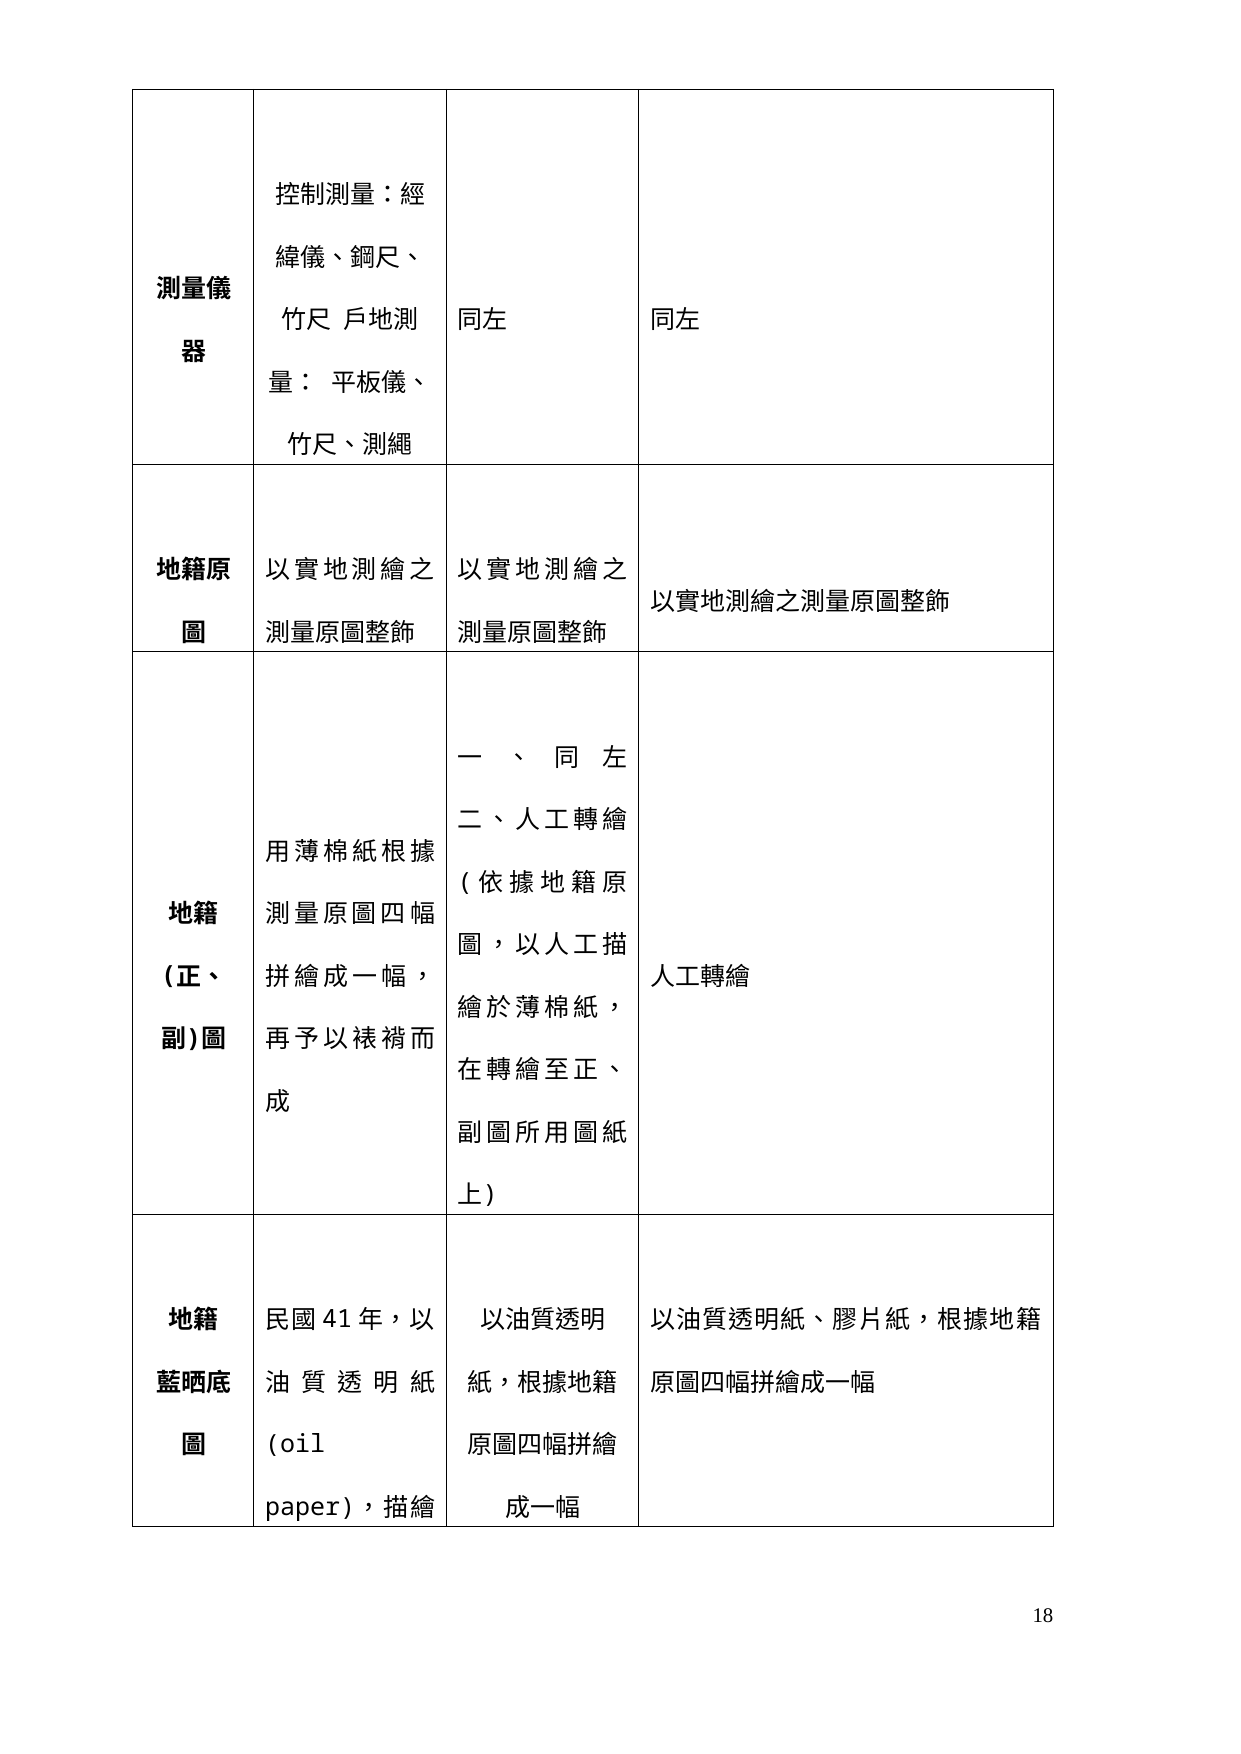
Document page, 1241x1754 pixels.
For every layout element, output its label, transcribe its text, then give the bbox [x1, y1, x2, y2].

table_cell 以實地測繪之測量原圖整飾 [254, 465, 446, 651]
table_cell 同左 [639, 90, 1053, 464]
table_cell 同左 [447, 90, 638, 464]
table_cell 民國41年，以油質透明紙(oil paper)，描繪 [254, 1215, 446, 1526]
table_cell 用薄棉紙根據測量原圖四幅拼繪成一幅，再予以裱褙而成 [254, 652, 446, 1214]
table_cell 地籍原圖 [133, 465, 253, 651]
table_cell 測量儀器 [133, 90, 253, 464]
table_cell 以實地測繪之測量原圖整飾 [639, 465, 1053, 651]
table_cell 以實地測繪之測量原圖整飾 [447, 465, 638, 651]
table_cell 人工轉繪 [639, 652, 1053, 1214]
table_cell 地籍 藍晒底圖 [133, 1215, 253, 1526]
table_cell 地籍 (正、副)圖 [133, 652, 253, 1214]
table_cell 控制測量：經緯儀、鋼尺、竹尺 戶地測量： 平板儀、竹尺、測繩 [254, 90, 446, 464]
table_cell 一、同左 二、人工轉繪(依據地籍原圖，以人工描繪於薄棉紙，在轉繪至正、副圖所用圖紙上) [447, 652, 638, 1214]
table_cell 以油質透明紙，根據地籍原圖四幅拼繪成一幅 [447, 1215, 638, 1526]
table_cell 以油質透明紙、膠片紙，根據地籍原圖四幅拼繪成一幅 [639, 1215, 1053, 1526]
